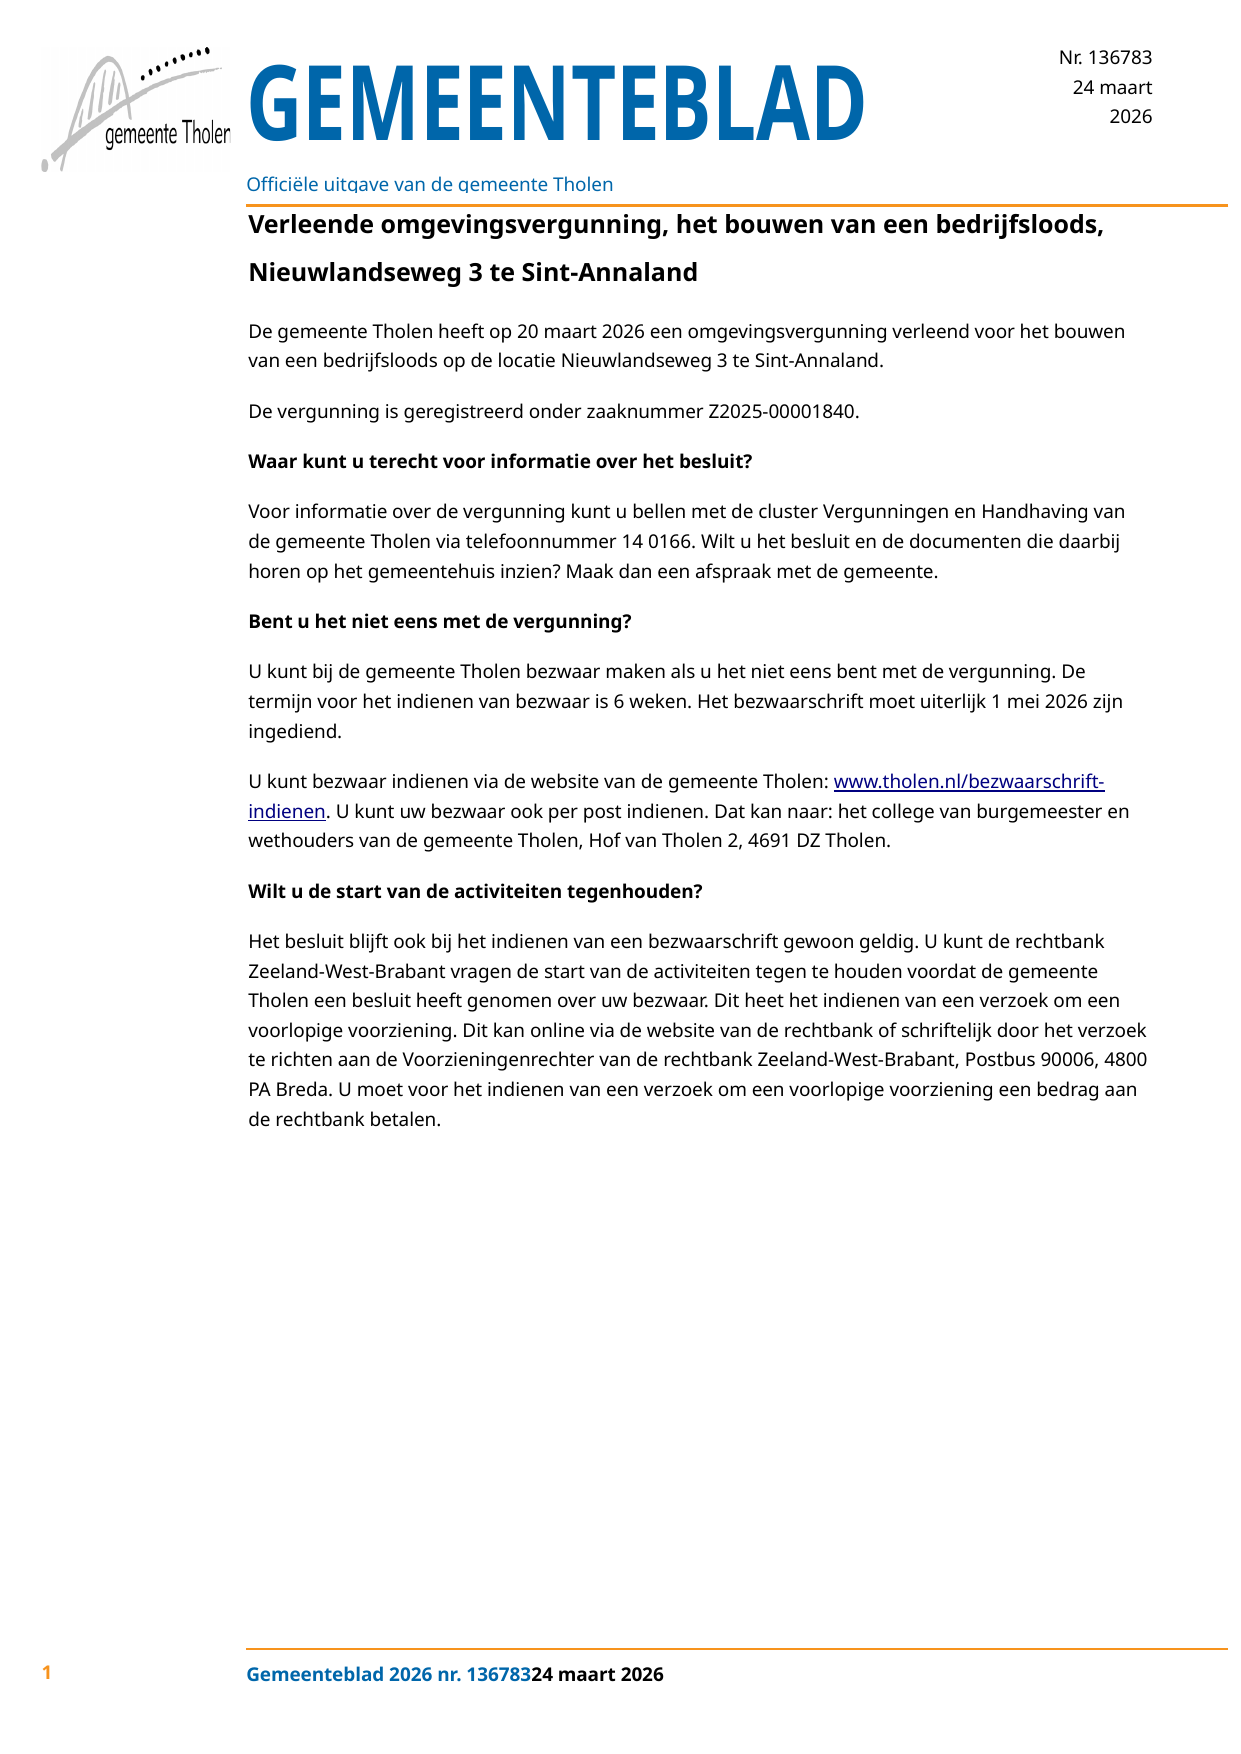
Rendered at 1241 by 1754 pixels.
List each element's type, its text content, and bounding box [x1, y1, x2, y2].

text Het besluit blijft ook bij het indienen van een bezwaarschrift gewoon geldig. U kunt de rechtbank Zeeland-West-Brabant vragen de start van de activiteiten tegen te houden voordat de gemeente Tholen een besluit heeft genomen over uw bezwaar. Dit heet het indienen van een verzoek om een voorlopige voorziening. Dit kan online via de website van de rechtbank of schriftelijk door het verzoek te richten aan de Voorzieningenrechter van de rechtbank Zeeland-West-Brabant, Postbus 90006, 4800 PA Breda. U moet voor het indienen van een verzoek om een voorlopige voorziening een bedrag aan de rechtbank betalen. [248, 928, 1152, 1132]
picture [41, 47, 231, 172]
text Verleende omgevingsvergunning, het bouwen van een bedrijfsloods, Nieuwlandseweg 3 te Sint-Annaland [248, 207, 1152, 288]
text U kunt bezwaar indienen via de website van de gemeente Tholen: www.tholen.nl/bezwaarschrift-indienen. U kunt uw bezwaar ook per post indienen. Dat kan naar: het college van burgemeester en wethouders van de gemeente Tholen, Hof van Tholen 2, 4691 DZ Tholen. [248, 768, 1152, 853]
text Waar kunt u terecht voor informatie over het besluit? [248, 448, 1152, 474]
text De vergunning is geregistreerd onder zaaknummer Z2025-00001840. [248, 398, 1152, 424]
text De gemeente Tholen heeft op 20 maart 2026 een omgevingsvergunning verleend voor het bouwen van een bedrijfsloods op de locatie Nieuwlandseweg 3 te Sint-Annaland. [248, 318, 1152, 373]
text Voor informatie over de vergunning kunt u bellen met de cluster Vergunningen en Handhaving van de gemeente Tholen via telefoonnummer 14 0166. Wilt u het besluit en de documenten die daarbij horen op het gemeentehuis inzien? Maak dan een afspraak met de gemeente. [248, 499, 1152, 584]
text Bent u het niet eens met de vergunning? [248, 608, 1152, 634]
text Wilt u de start van de activiteiten tegenhouden? [248, 878, 1152, 904]
text U kunt bij de gemeente Tholen bezwaar maken als u het niet eens bent met de vergunning. De termijn voor het indienen van bezwaar is 6 weken. Het bezwaarschrift moet uiterlijk 1 mei 2026 zijn ingediend. [248, 659, 1152, 744]
